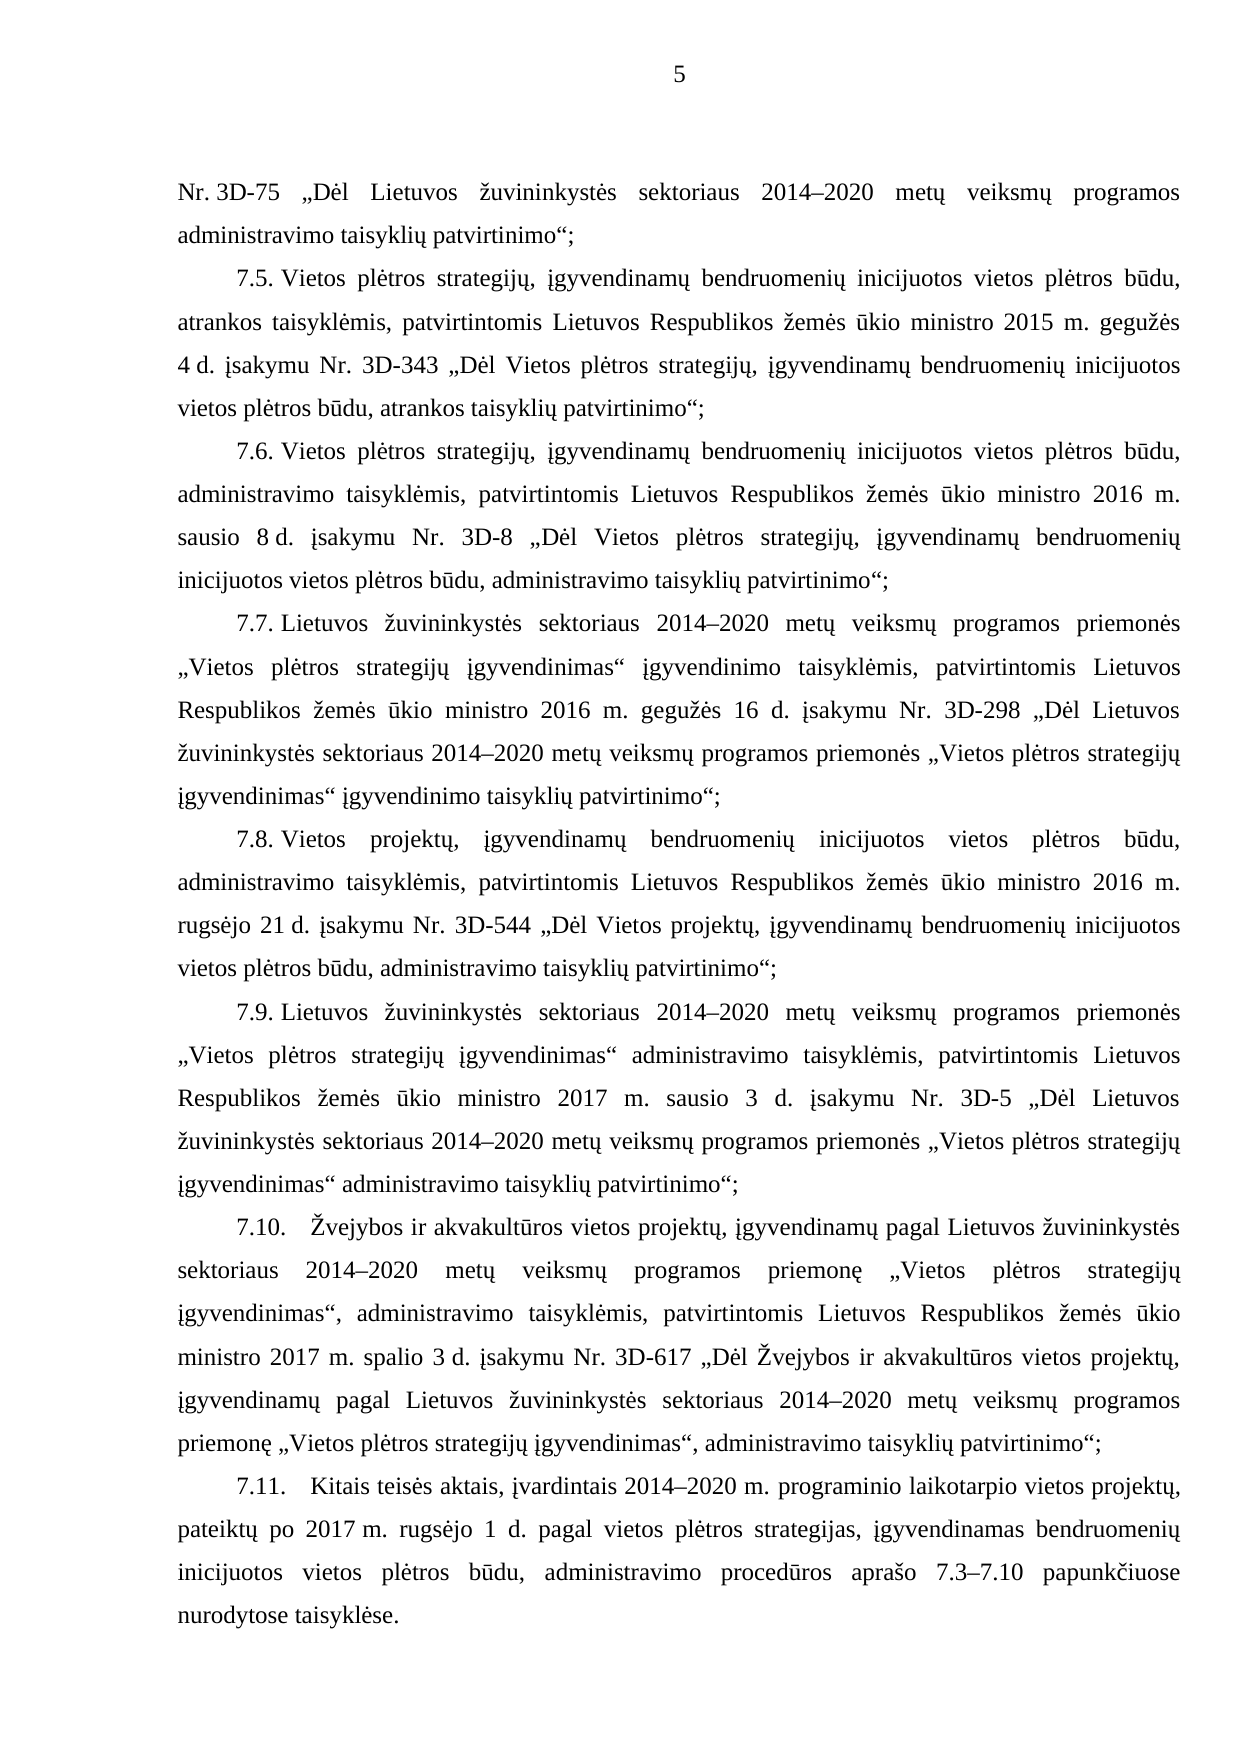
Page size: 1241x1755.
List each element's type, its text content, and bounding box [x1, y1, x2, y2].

text 7.9. Lietuvos žuvininkystės sektoriaus 2014–2020 metų veiksmų programos priemonės „Vietos plėtros strategijų įgyvendinimas“ administravimo taisyklėmis, patvirtintomis Lietuvos Respublikos žemės ūkio ministro 2017 m. sausio 3 d. įsakymu Nr. 3D-5 „Dėl Lietuvos žuvininkystės sektoriaus 2014–2020 metų veiksmų programos priemonės „Vietos plėtros strategijų įgyvendinimas“ administravimo taisyklių patvirtinimo“; [177, 997, 1181, 1198]
text Nr. 3D-75 „Dėl Lietuvos žuvininkystės sektoriaus 2014–2020 metų veiksmų programos administravimo taisyklių patvirtinimo“; [177, 177, 1181, 249]
text 7.11. Kitais teisės aktais, įvardintais 2014–2020 m. programinio laikotarpio vietos projektų, pateiktų po 2017 m. rugsėjo 1 d. pagal vietos plėtros strategijas, įgyvendinamas bendruomenių inicijuotos vietos plėtros būdu, administravimo procedūros aprašo 7.3–7.10 papunkčiuose nurodytose taisyklėse. [177, 1471, 1181, 1629]
text 7.5. Vietos plėtros strategijų, įgyvendinamų bendruomenių inicijuotos vietos plėtros būdu, atrankos taisyklėmis, patvirtintomis Lietuvos Respublikos žemės ūkio ministro 2015 m. gegužės 4 d. įsakymu Nr. 3D-343 „Dėl Vietos plėtros strategijų, įgyvendinamų bendruomenių inicijuotos vietos plėtros būdu, atrankos taisyklių patvirtinimo“; [177, 263, 1181, 422]
text 7.10. Žvejybos ir akvakultūros vietos projektų, įgyvendinamų pagal Lietuvos žuvininkystės sektoriaus 2014–2020 metų veiksmų programos priemonę „Vietos plėtros strategijų įgyvendinimas“, administravimo taisyklėmis, patvirtintomis Lietuvos Respublikos žemės ūkio ministro 2017 m. spalio 3 d. įsakymu Nr. 3D-617 „Dėl Žvejybos ir akvakultūros vietos projektų, įgyvendinamų pagal Lietuvos žuvininkystės sektoriaus 2014–2020 metų veiksmų programos priemonę „Vietos plėtros strategijų įgyvendinimas“, administravimo taisyklių patvirtinimo“; [177, 1212, 1181, 1457]
text 7.6. Vietos plėtros strategijų, įgyvendinamų bendruomenių inicijuotos vietos plėtros būdu, administravimo taisyklėmis, patvirtintomis Lietuvos Respublikos žemės ūkio ministro 2016 m. sausio 8 d. įsakymu Nr. 3D-8 „Dėl Vietos plėtros strategijų, įgyvendinamų bendruomenių inicijuotos vietos plėtros būdu, administravimo taisyklių patvirtinimo“; [177, 436, 1181, 594]
text 7.8. Vietos projektų, įgyvendinamų bendruomenių inicijuotos vietos plėtros būdu, administravimo taisyklėmis, patvirtintomis Lietuvos Respublikos žemės ūkio ministro 2016 m. rugsėjo 21 d. įsakymu Nr. 3D-544 „Dėl Vietos projektų, įgyvendinamų bendruomenių inicijuotos vietos plėtros būdu, administravimo taisyklių patvirtinimo“; [177, 824, 1181, 982]
text 7.7. Lietuvos žuvininkystės sektoriaus 2014–2020 metų veiksmų programos priemonės „Vietos plėtros strategijų įgyvendinimas“ įgyvendinimo taisyklėmis, patvirtintomis Lietuvos Respublikos žemės ūkio ministro 2016 m. gegužės 16 d. įsakymu Nr. 3D-298 „Dėl Lietuvos žuvininkystės sektoriaus 2014–2020 metų veiksmų programos priemonės „Vietos plėtros strategijų įgyvendinimas“ įgyvendinimo taisyklių patvirtinimo“; [177, 608, 1181, 810]
